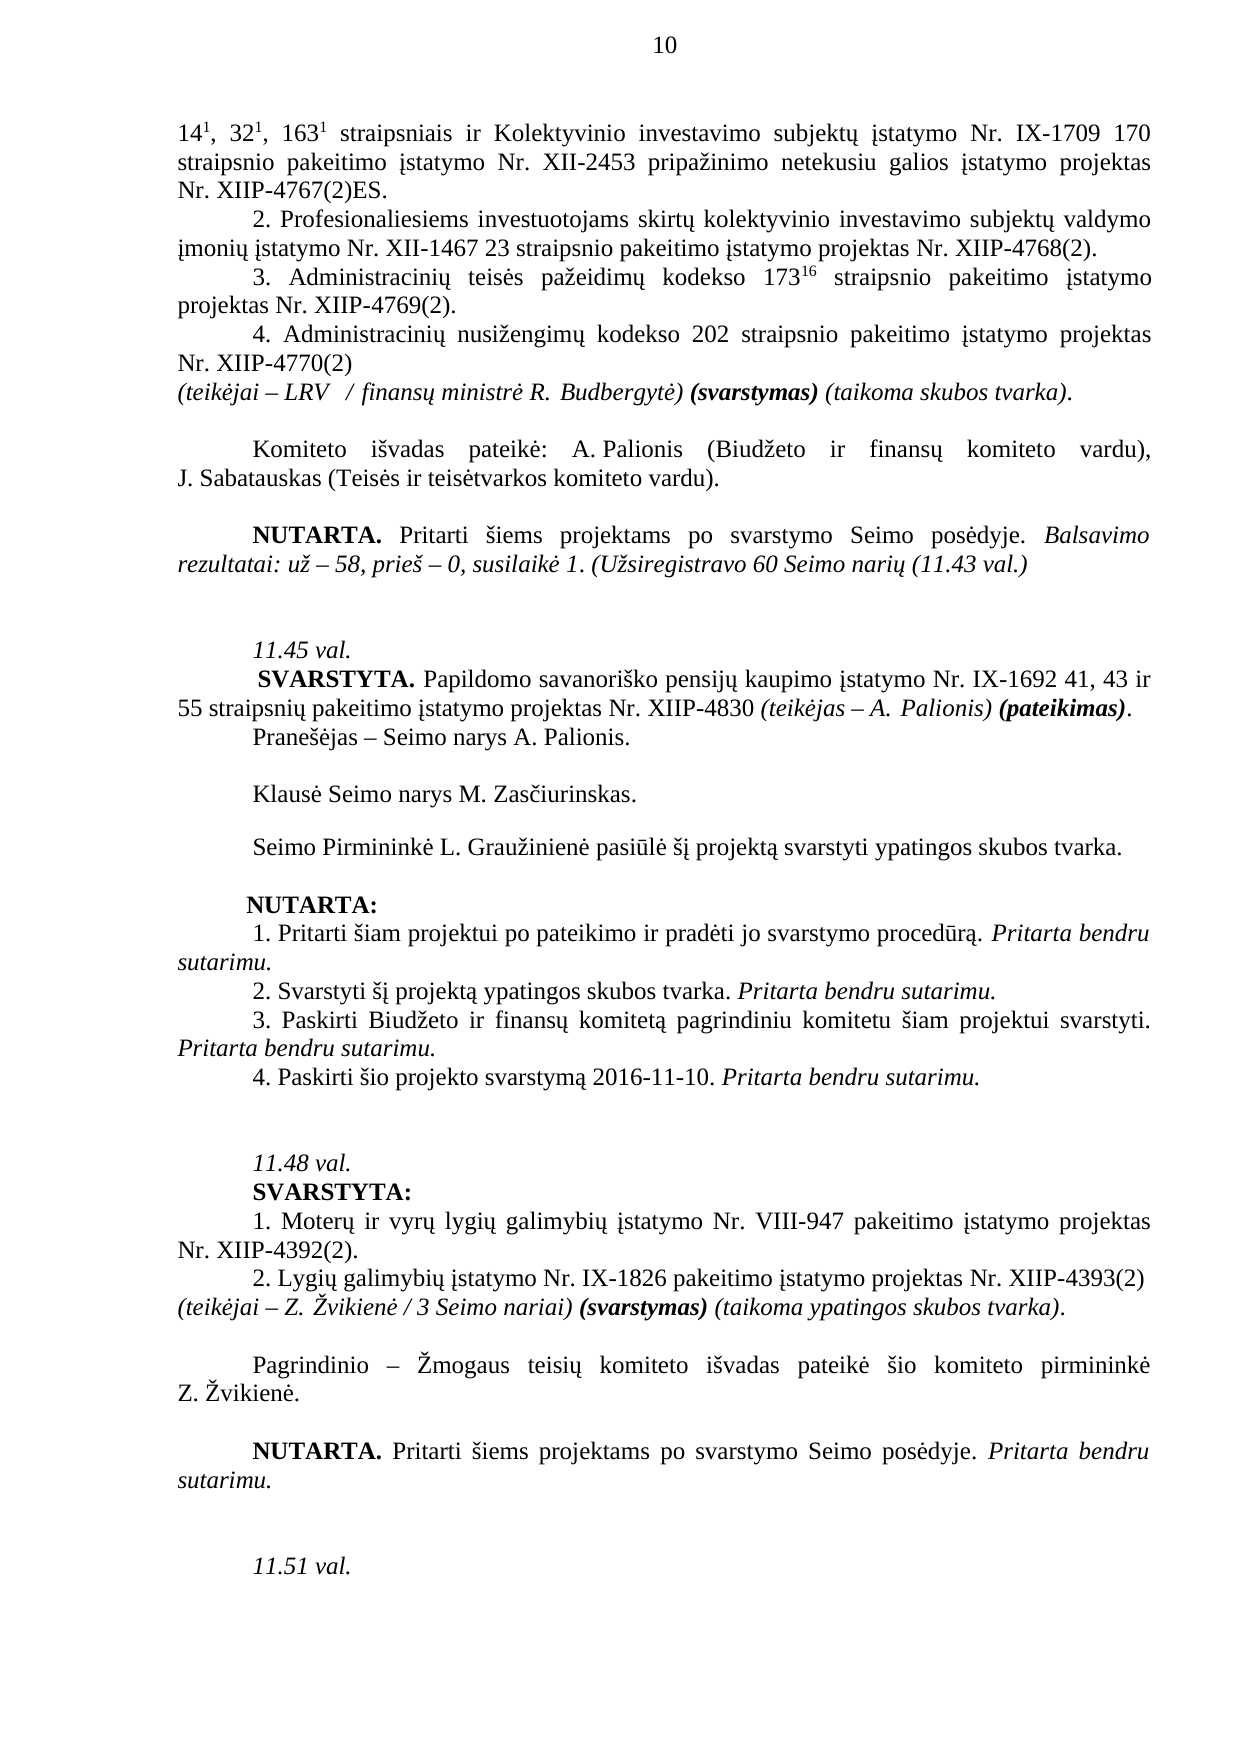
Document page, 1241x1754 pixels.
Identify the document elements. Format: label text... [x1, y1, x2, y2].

text Klausė Seimo narys M. Zasčiurinskas. [177, 779, 1152, 808]
text (teikėjai – LRV / finansų ministrė R. Budbergytė) (svarstymas) (taikoma skubos tvarka). [177, 377, 1152, 406]
text 11.45 val. [177, 636, 1152, 664]
text SVARSTYTA. Papildomo savanoriško pensijų kaupimo įstatymo Nr. IX-1692 41, 43 ir 55 straipsnių pakeitimo įstatymo projektas Nr. XIIP-4830 (teikėjas – A. Palionis) (pateikimas). [177, 664, 1152, 722]
text NUTARTA. Pritarti šiems projektams po svarstymo Seimo posėdyje. Pritarta bendru sutarimu. [177, 1436, 1152, 1493]
text Seimo Pirmininkė L. Graužinienė pasiūlė šį projektą svarstyti ypatingos skubos tvarka. [177, 832, 1152, 861]
text 141, 321, 1631 straipsniais ir Kolektyvinio investavimo subjektų įstatymo Nr. IX-1709 170 straipsnio pakeitimo įstatymo Nr. XII-2453 pripažinimo netekusiu galios įstatymo projektas Nr. XIIP-4767(2)ES. [177, 118, 1152, 204]
text 2. Lygių galimybių įstatymo Nr. IX-1826 pakeitimo įstatymo projektas Nr. XIIP-4393(2) [177, 1263, 1152, 1292]
text Pranešėjas – Seimo narys A. Palionis. [177, 722, 1152, 751]
text NUTARTA. Pritarti šiems projektams po svarstymo Seimo posėdyje. Balsavimo rezultatai: už – 58, prieš – 0, susilaikė 1. (Užsiregistravo 60 Seimo narių (11.43 val.) [177, 521, 1152, 578]
text 3. Paskirti Biudžeto ir finansų komitetą pagrindiniu komitetu šiam projektui svarstyti. Pritarta bendru sutarimu. [177, 1005, 1152, 1062]
text (teikėjai – Z. Žvikienė / 3 Seimo nariai) (svarstymas) (taikoma ypatingos skubos tvarka). [177, 1292, 1152, 1321]
text NUTARTA: [177, 890, 1152, 918]
text 3. Administracinių teisės pažeidimų kodekso 17316 straipsnio pakeitimo įstatymo projektas Nr. XIIP-4769(2). [177, 262, 1152, 319]
text 2. Svarstyti šį projektą ypatingos skubos tvarka. Pritarta bendru sutarimu. [177, 976, 1152, 1005]
text Pagrindinio – Žmogaus teisių komiteto išvadas pateikė šio komiteto pirmininkė Z. Žvikienė. [177, 1350, 1152, 1407]
text 11.51 val. [177, 1551, 1152, 1580]
text 11.48 val. [177, 1148, 1152, 1177]
text SVARSTYTA: [177, 1177, 1152, 1206]
text 2. Profesionaliesiems investuotojams skirtų kolektyvinio investavimo subjektų valdymo įmonių įstatymo Nr. XII-1467 23 straipsnio pakeitimo įstatymo projektas Nr. XIIP-4768(2). [177, 204, 1152, 262]
text 1. Pritarti šiam projektui po pateikimo ir pradėti jo svarstymo procedūrą. Pritarta bendru sutarimu. [177, 918, 1152, 976]
text 4. Paskirti šio projekto svarstymą 2016-11-10. Pritarta bendru sutarimu. [177, 1062, 1152, 1091]
text 1. Moterų ir vyrų lygių galimybių įstatymo Nr. VIII-947 pakeitimo įstatymo projektas Nr. XIIP-4392(2). [177, 1206, 1152, 1263]
text 4. Administracinių nusižengimų kodekso 202 straipsnio pakeitimo įstatymo projektas Nr. XIIP-4770(2) [177, 319, 1152, 377]
text Komiteto išvadas pateikė: A. Palionis (Biudžeto ir finansų komiteto vardu), J. Sabatauskas (Teisės ir teisėtvarkos komiteto vardu). [177, 434, 1152, 492]
